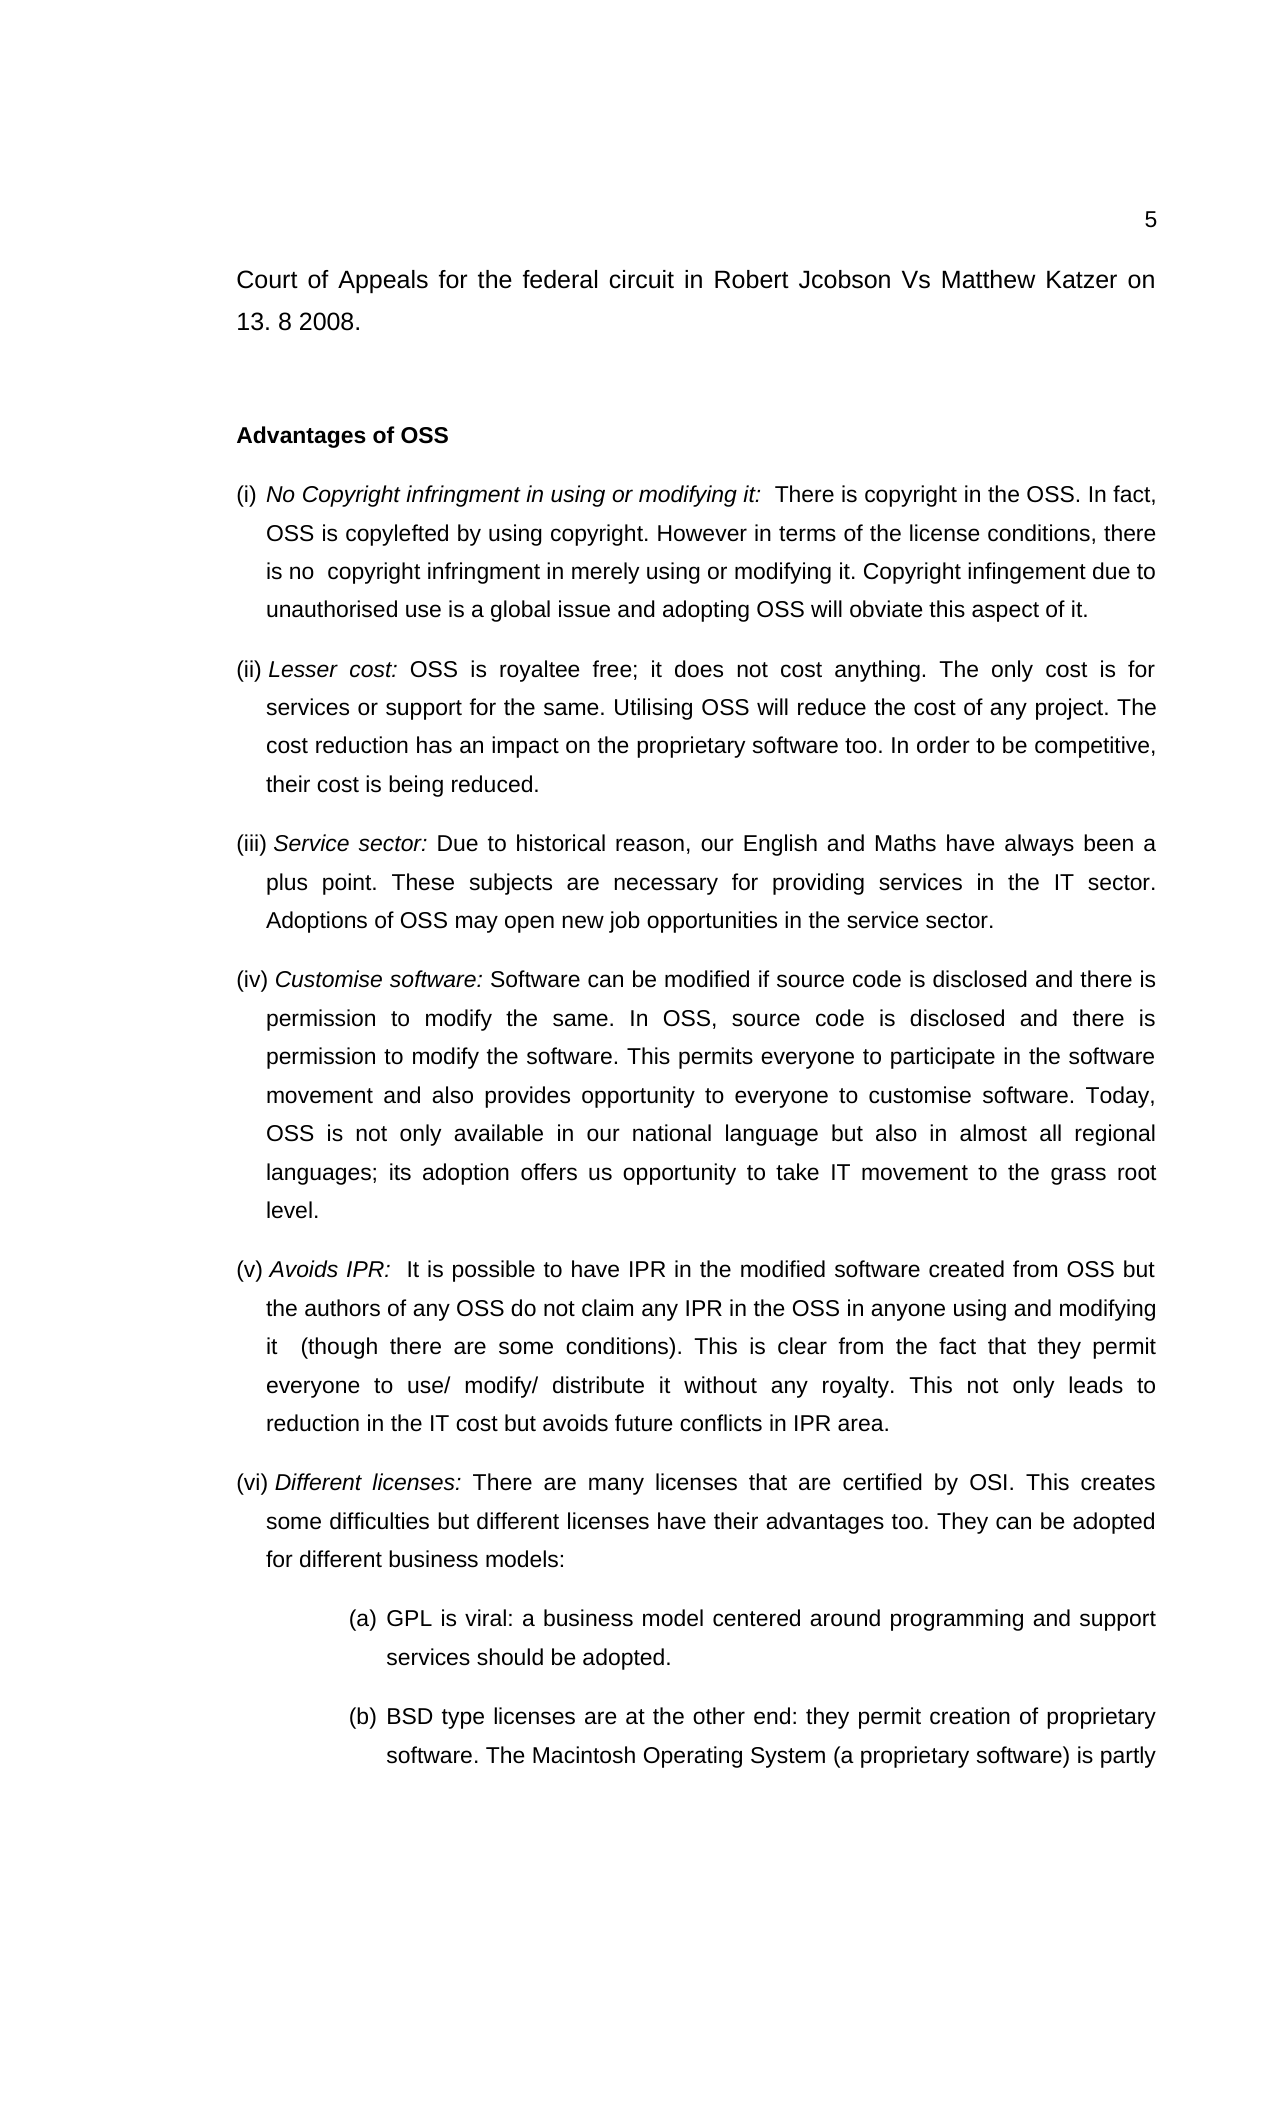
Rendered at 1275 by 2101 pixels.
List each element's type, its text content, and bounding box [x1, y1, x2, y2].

list Customise software: Software can be modified if source code is disclosed and there is permission to modify the same. In OSS, source code is disclosed and there is permission to modify the software. This permits everyone to participate in the software movement and also provides opportunity to everyone to customise software. Today, OSS is not only available in our national language but also in almost all regional languages; its adoption offers us opportunity to take IT movement to the grass root level. [236, 967, 1157, 1223]
list GPL is viral: a business model centered around programming and support services should be adopted. [349, 1606, 1157, 1670]
list Lesser cost: OSS is royaltee free; it does not cost anything. The only cost is for services or support for the same. Utilising OSS will reduce the cost of any project. The cost reduction has an impact on the proprietary software too. In order to be competitive, their cost is being reduced. [236, 656, 1157, 797]
text Advantages of OSS [236, 422, 1157, 448]
list Service sector: Due to historical reason, our English and Maths have always been a plus point. These subjects are necessary for providing services in the IT sector. Adoptions of OSS may open new job opportunities in the service sector. [236, 831, 1157, 933]
text Court of Appeals for the federal circuit in Robert Jcobson Vs Matthew Katzer on 13. 8 2008. [236, 266, 1157, 335]
list BSD type licenses are at the other end: they permit creation of proprietary software. The Macintosh Operating System (a proprietary software) is partly [349, 1704, 1157, 1768]
list Avoids IPR: It is possible to have IPR in the modified software created from OSS but the authors of any OSS do not claim any IPR in the OSS in anyone using and modifying it (though there are some conditions). This is clear from the fact that they permit everyone to use/ modify/ distribute it without any royalty. This not only leads to reduction in the IT cost but avoids future conflicts in IPR area. [236, 1257, 1157, 1436]
list Different licenses: There are many licenses that are certified by OSI. This creates some difficulties but different licenses have their advantages too. They can be adopted for different business models: [236, 1470, 1157, 1572]
list No Copyright infringment in using or modifying it: There is copyright in the OSS. In fact, OSS is copylefted by using copyright. However in terms of the license conditions, there is no copyright infringment in merely using or modifying it. Copyright infingement due to unauthorised use is a global issue and adopting OSS will obviate this aspect of it. [236, 482, 1157, 623]
